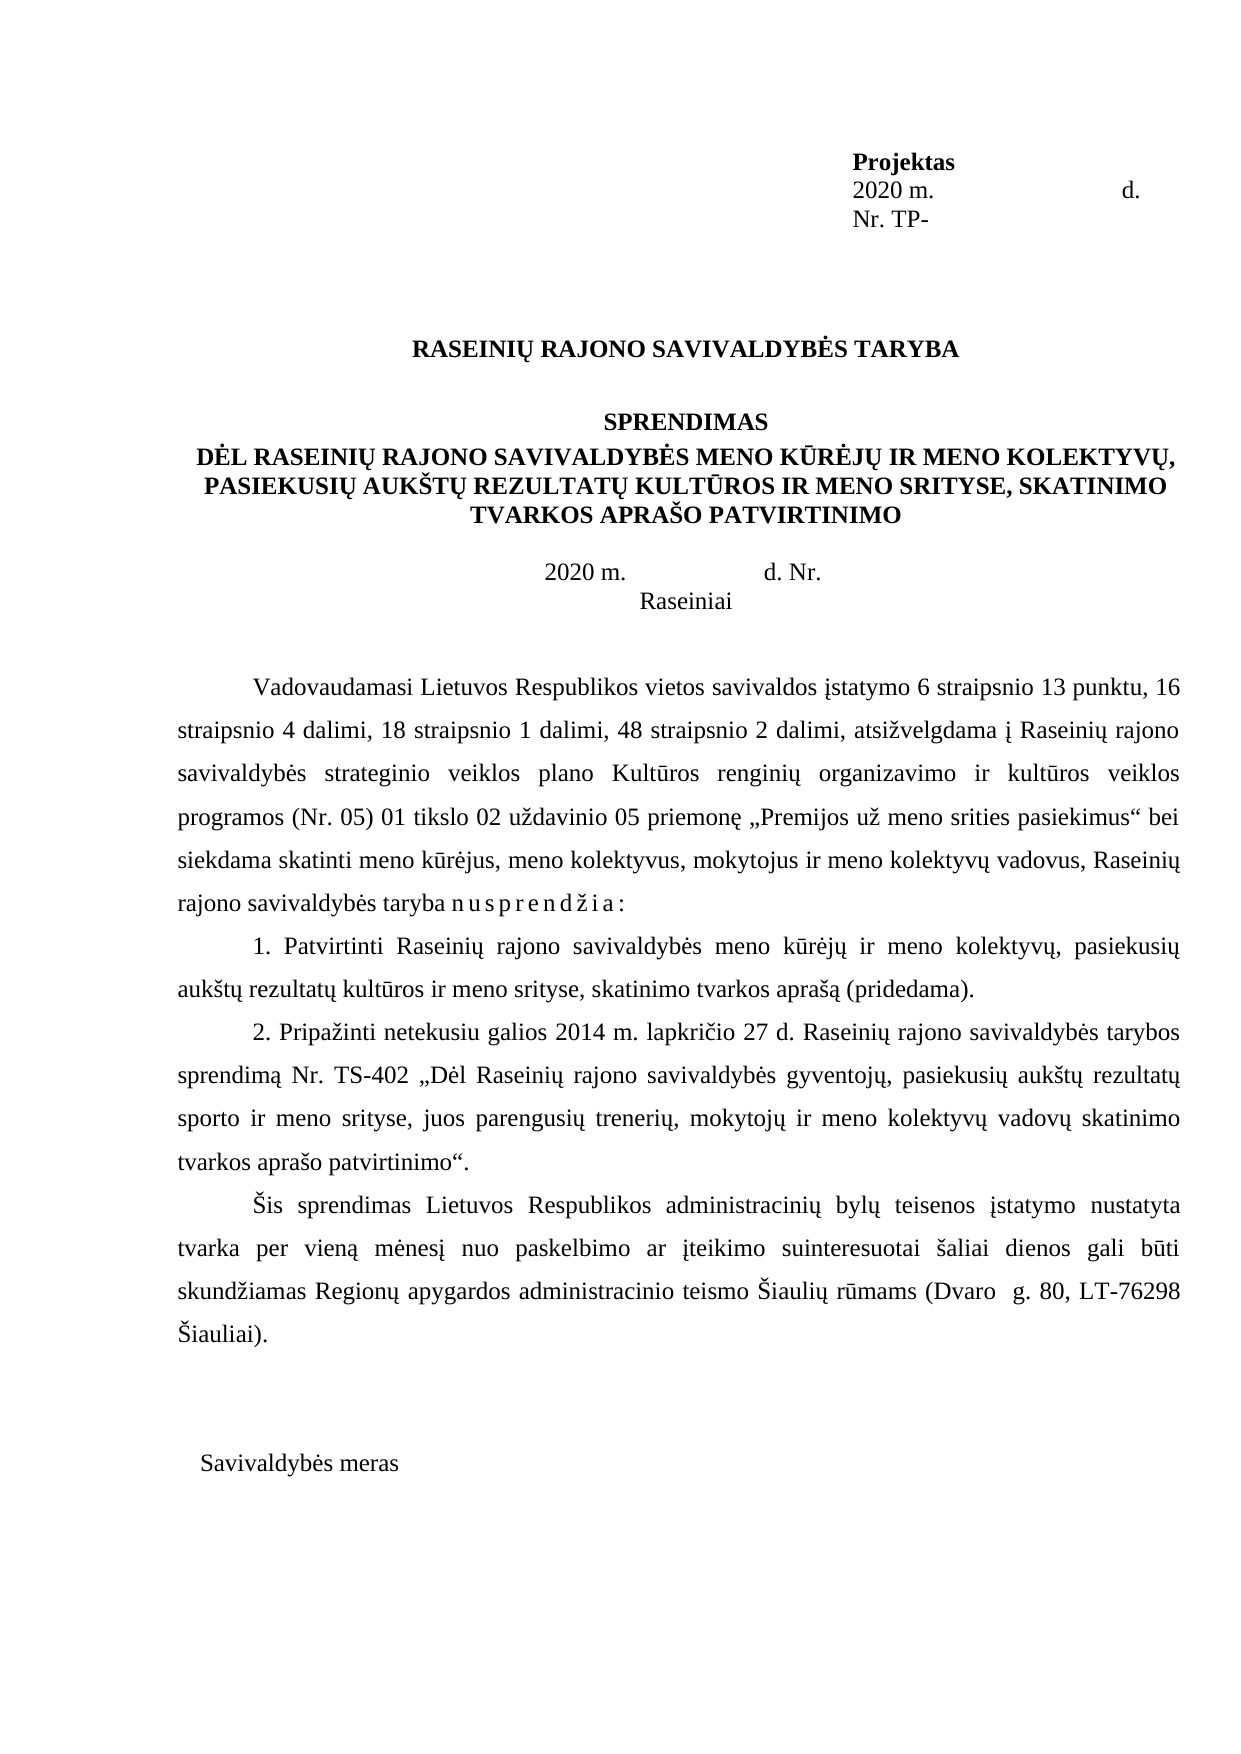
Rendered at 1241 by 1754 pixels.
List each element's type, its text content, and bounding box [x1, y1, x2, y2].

table_cell RASEINIŲ RAJONO SAVIVALDYBĖS TARYBA [177, 335, 1194, 407]
table_header [824, 1449, 1192, 1484]
table_header [177, 262, 1194, 334]
table_cell 2020 m. d. Nr. Raseiniai [177, 529, 1194, 629]
text 2020 m. d. [177, 176, 1181, 204]
text 1. Patvirtinti Raseinių rajono savivaldybės meno kūrėjų ir meno kolektyvų, pasiekusių aukštų rezultatų kultūros ir meno srityse, skatinimo tvarkos aprašą (pridedama). [177, 931, 1181, 1003]
table_header [573, 1449, 823, 1484]
text Vadovaudamasi Lietuvos Respublikos vietos savivaldos įstatymo 6 straipsnio 13 punktu, 16 straipsnio 4 dalimi, 18 straipsnio 1 dalimi, 48 straipsnio 2 dalimi, atsižvelgdama į Raseinių rajono savivaldybės strateginio veiklos plano Kultūros renginių organizavimo ir kultūros veiklos programos (Nr. 05) 01 tikslo 02 uždavinio 05 priemonę „Premijos už meno srities pasiekimus“ bei siekdama skatinti meno kūrėjus, meno kolektyvus, mokytojus ir meno kolektyvų vadovus, Raseinių rajono savivaldybės taryba nusprendžia: [177, 672, 1181, 917]
text Nr. TP- [177, 204, 1181, 233]
text 2. Pripažinti netekusiu galios 2014 m. lapkričio 27 d. Raseinių rajono savivaldybės tarybos sprendimą Nr. TS-402 „Dėl Raseinių rajono savivaldybės gyventojų, pasiekusių aukštų rezultatų sporto ir meno srityse, juos parengusių trenerių, mokytojų ir meno kolektyvų vadovų skatinimo tvarkos aprašo patvirtinimo“. [177, 1017, 1181, 1175]
text Šis sprendimas Lietuvos Respublikos administracinių bylų teisenos įstatymo nustatyta tvarka per vieną mėnesį nuo paskelbimo ar įteikimo suinteresuotai šaliai dienos gali būti skundžiamas Regionų apygardos administracinio teismo Šiaulių rūmams (Dvaro g. 80, LT-76298 Šiauliai). [177, 1190, 1181, 1348]
text Projektas [177, 147, 1181, 176]
table_cell DĖL RASEINIŲ RAJONO SAVIVALDYBĖS MENO KŪRĖJŲ IR MENO KOLEKTYVŲ, PASIEKUSIŲ AUKŠTŲ REZULTATŲ KULTŪROS IR MENO SRITYSE, SKATINIMO TVARKOS APRAŠo PATVIRTINIMO [177, 443, 1194, 529]
table_header Savivaldybės meras [189, 1449, 572, 1484]
table_cell SPRENDIMAS [177, 407, 1194, 442]
